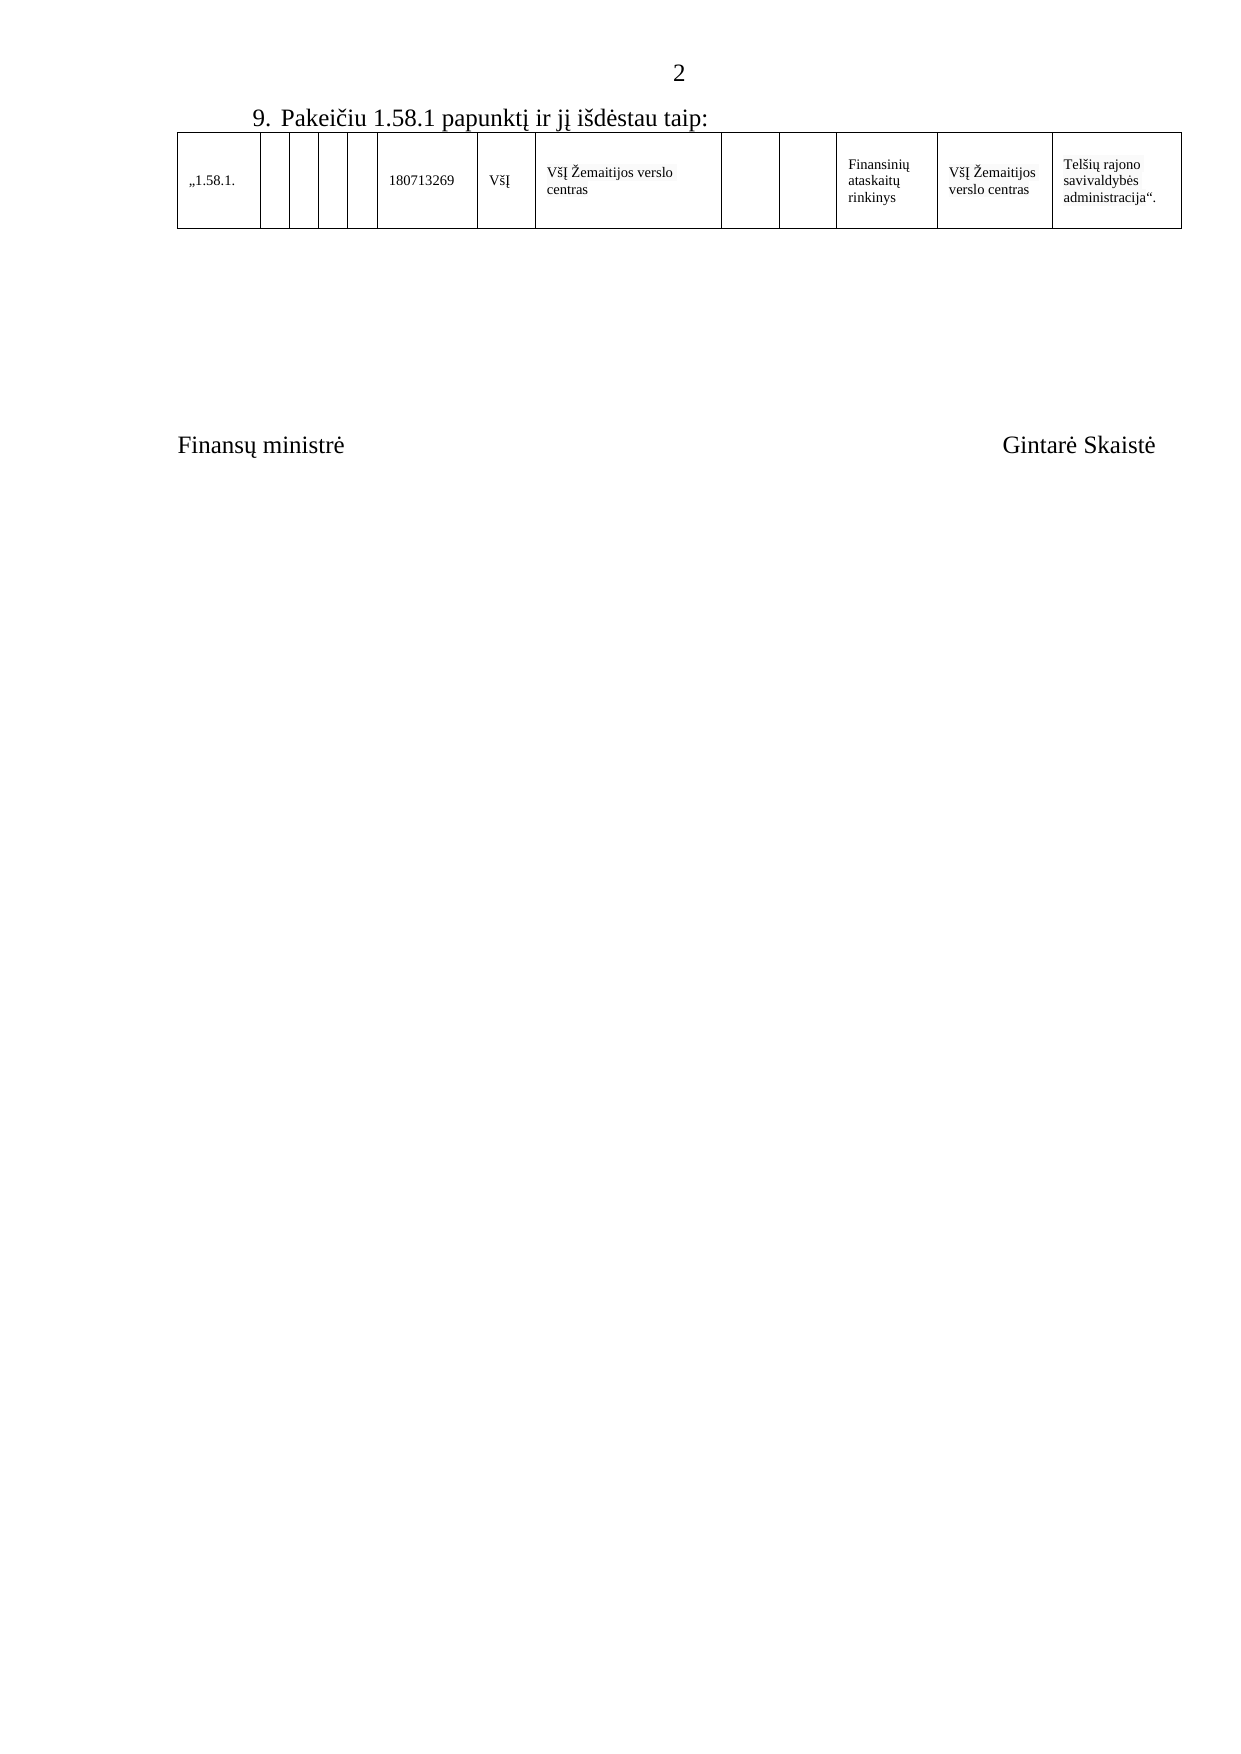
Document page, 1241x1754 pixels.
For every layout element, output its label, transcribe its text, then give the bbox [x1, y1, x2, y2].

text 9. Pakeičiu 1.58.1 papunktį ir jį išdėstau taip: [252, 103, 1181, 132]
table_header [290, 133, 318, 228]
table_header Telšių rajono savivaldybės administracija“. [1053, 133, 1181, 228]
table_header VšĮ Žemaitijos verslo centras [536, 133, 721, 228]
table_header Finansinių ataskaitų rinkinys [837, 133, 937, 228]
table_header „1.58.1. [178, 133, 260, 228]
text Finansų ministrė Gintarė Skaistė [177, 430, 1181, 459]
table_header [348, 133, 377, 228]
table_header 180713269 [378, 133, 477, 228]
table_header [319, 133, 347, 228]
table_header VšĮ [478, 133, 535, 228]
table_header [261, 133, 289, 228]
table_header VšĮ Žemaitijos verslo centras [938, 133, 1052, 228]
table_header [780, 133, 836, 228]
table_header [722, 133, 779, 228]
